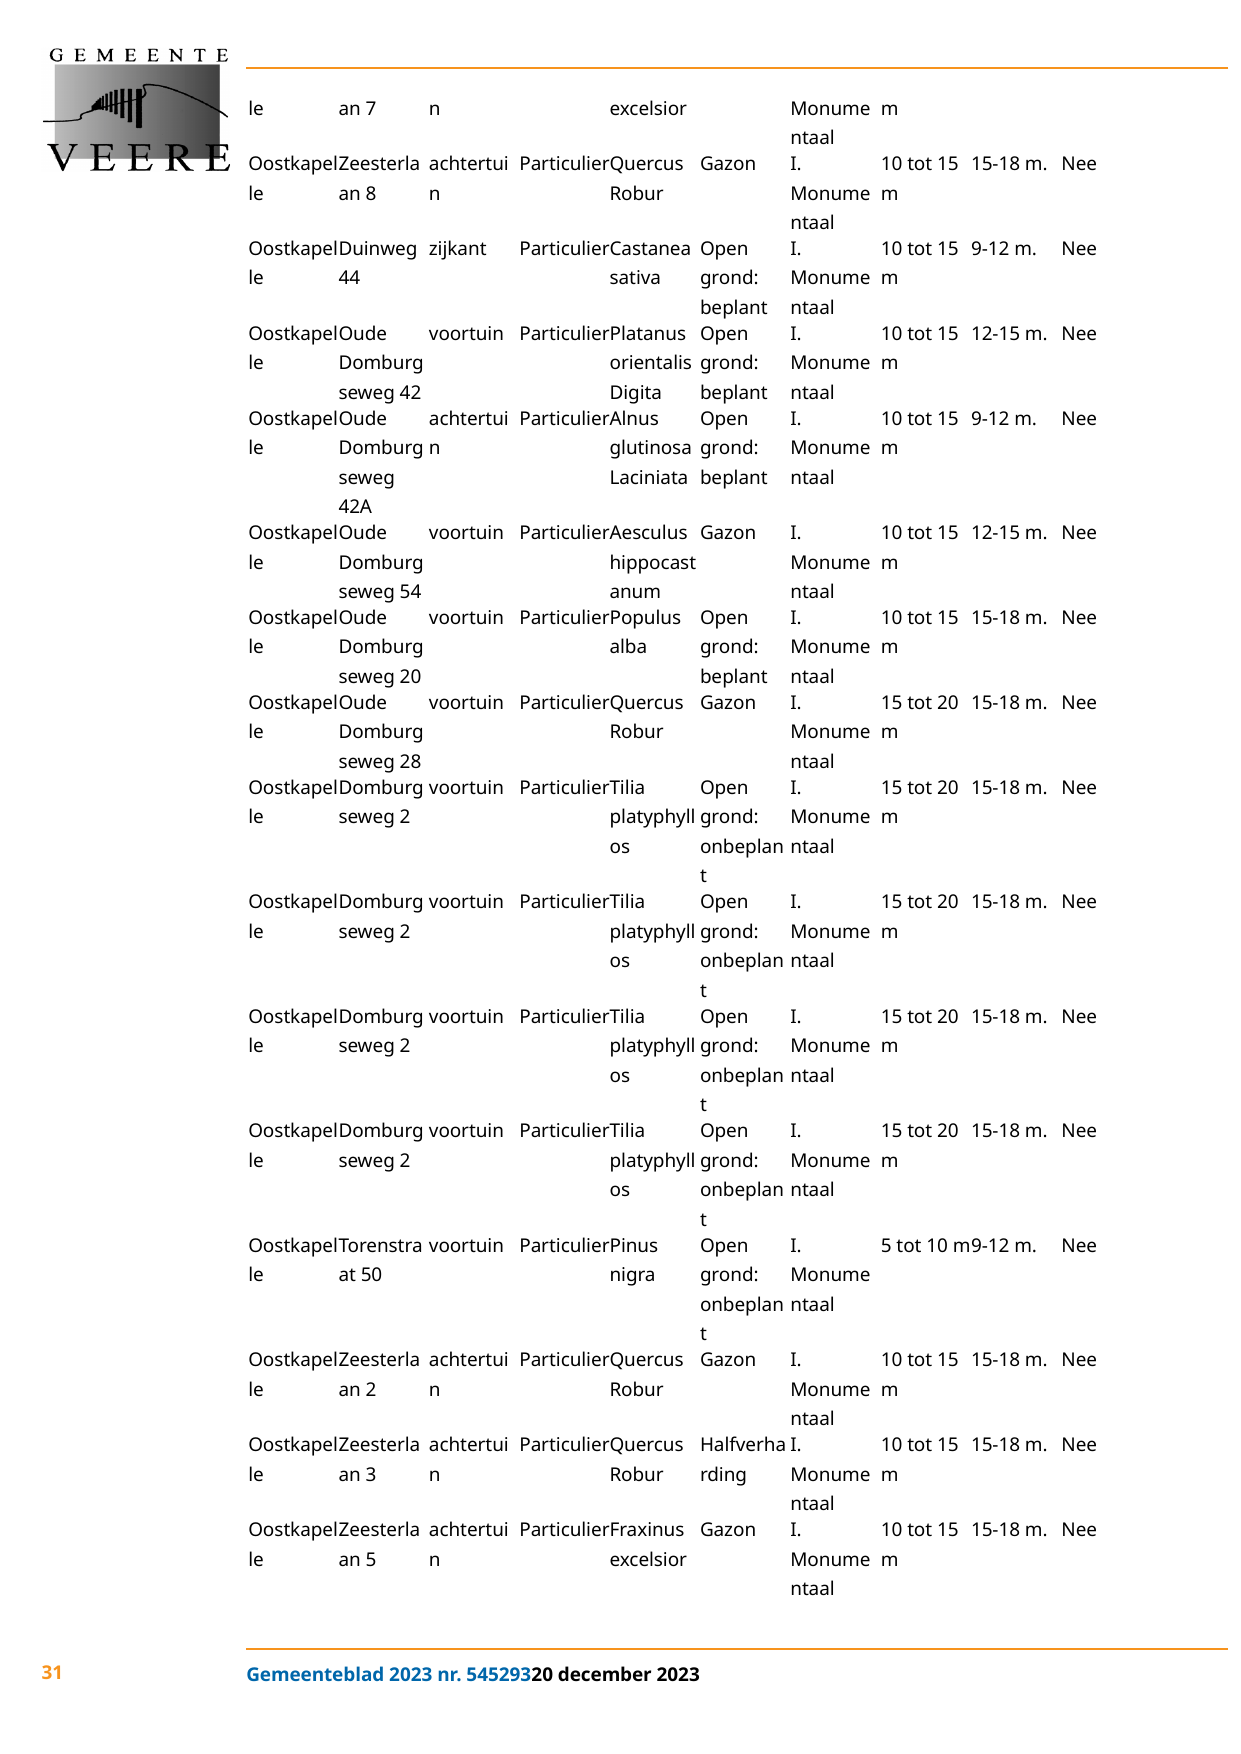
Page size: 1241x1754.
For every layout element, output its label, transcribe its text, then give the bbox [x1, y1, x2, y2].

table_cell Oude Domburgseweg 20 [338, 604, 429, 689]
table_cell Oostkapelle [248, 604, 338, 689]
table_cell Zeesterlaan 8 [338, 150, 429, 235]
table_cell Oostkapelle [248, 1516, 338, 1601]
table_cell 12-15 m. [971, 519, 1061, 604]
table_cell Tilia platyphyllos [609, 774, 700, 888]
table_cell achtertuin [429, 405, 519, 519]
table_cell Oostkapelle [248, 1431, 338, 1516]
table_cell Particulier [519, 1003, 609, 1117]
table_cell Oude Domburgseweg 42A [338, 405, 429, 519]
table_cell Open grond: onbeplant [700, 774, 790, 888]
table_cell Oostkapelle [248, 1346, 338, 1431]
table_cell Zeesterlaan 3 [338, 1431, 429, 1516]
table_cell Domburgseweg 2 [338, 1003, 429, 1117]
table_cell Nee [1061, 1346, 1152, 1431]
table_cell Particulier [519, 95, 609, 150]
table_cell 10 tot 15 m [881, 1346, 971, 1431]
table_cell I. Monumentaal [790, 774, 881, 888]
table_cell 15-18 m. [971, 150, 1061, 235]
table_cell 15-18 m. [971, 889, 1061, 1003]
table_cell Fraxinus excelsior [609, 1516, 700, 1601]
table_cell I. Monumentaal [790, 1516, 881, 1601]
table_cell Particulier [519, 889, 609, 1003]
table_cell Particulier [519, 405, 609, 519]
table_cell Domburgseweg 2 [338, 889, 429, 1003]
table_cell Open grond: beplant [700, 235, 790, 320]
table_cell Oostkapelle [248, 1003, 338, 1117]
table_cell Open grond: beplant [700, 320, 790, 405]
picture [41, 47, 231, 172]
table_cell I. Monumentaal [790, 1118, 881, 1232]
table_cell Open grond: onbeplant [700, 1118, 790, 1232]
table_cell Nee [1061, 889, 1152, 1003]
table_cell Gazon [700, 1346, 790, 1431]
table_cell Particulier [519, 1118, 609, 1232]
table_cell I. Monumentaal [790, 604, 881, 689]
table_cell achtertuin [429, 1346, 519, 1431]
table_cell Domburgseweg 2 [338, 774, 429, 888]
table_cell Zeesterlaan 2 [338, 1346, 429, 1431]
table_cell Nee [1061, 1003, 1152, 1117]
table_cell Monumentaal [790, 95, 881, 150]
table_cell 10 tot 15 m [881, 235, 971, 320]
table_cell Oostkapelle [248, 519, 338, 604]
table_cell 5 tot 10 m [881, 1232, 971, 1346]
table_cell achtertuin [429, 1516, 519, 1601]
table_cell Oude Domburgseweg 42 [338, 320, 429, 405]
table_cell 12-15 m. [971, 320, 1061, 405]
table_cell I. Monumentaal [790, 320, 881, 405]
table_cell Pinus nigra [609, 1232, 700, 1346]
table_cell 10 tot 15 m [881, 320, 971, 405]
table_cell Open grond: onbeplant [700, 889, 790, 1003]
table_cell Quercus Robur [609, 1346, 700, 1431]
table_cell Particulier [519, 689, 609, 774]
table_cell Oostkapelle [248, 1232, 338, 1346]
table_cell Gazon [700, 689, 790, 774]
table_cell I. Monumentaal [790, 405, 881, 519]
table_cell I. Monumentaal [790, 235, 881, 320]
table_cell Oude Domburgseweg 28 [338, 689, 429, 774]
table_cell voortuin [429, 889, 519, 1003]
table_cell I. Monumentaal [790, 1003, 881, 1117]
table_cell 10 tot 15 m [881, 1431, 971, 1516]
table_cell 15-18 m. [971, 1516, 1061, 1601]
table_cell Open grond: onbeplant [700, 1003, 790, 1117]
table_cell Halfverharding [700, 1431, 790, 1516]
table_cell Platanus orientalis Digita [609, 320, 700, 405]
table_cell Nee [1061, 604, 1152, 689]
table_cell Quercus Robur [609, 1431, 700, 1516]
table_cell Oostkapelle [248, 774, 338, 888]
table_cell Open grond: beplant [700, 604, 790, 689]
table_cell 10 tot 15 m [881, 405, 971, 519]
table_cell Particulier [519, 1346, 609, 1431]
table_cell m [881, 95, 971, 150]
table_cell 10 tot 15 m [881, 604, 971, 689]
table_cell I. Monumentaal [790, 150, 881, 235]
table_cell voortuin [429, 689, 519, 774]
table_cell 15-18 m. [971, 604, 1061, 689]
table_cell I. Monumentaal [790, 519, 881, 604]
table_cell voortuin [429, 1232, 519, 1346]
table_cell Open grond: beplant [700, 405, 790, 519]
table_cell [1061, 95, 1152, 150]
table_cell Castanea sativa [609, 235, 700, 320]
table_cell voortuin [429, 774, 519, 888]
table_cell Nee [1061, 320, 1152, 405]
table_cell Particulier [519, 774, 609, 888]
table_cell Oostkapelle [248, 95, 338, 150]
table_cell Nee [1061, 1232, 1152, 1346]
table_cell Particulier [519, 320, 609, 405]
table_cell 15 tot 20 m [881, 1003, 971, 1117]
table_cell 15-18 m. [971, 1118, 1061, 1232]
table_cell n [429, 95, 519, 150]
table_cell Domburgseweg 2 [338, 1118, 429, 1232]
table_cell Aesculus hippocastanum [609, 519, 700, 604]
table_cell I. Monumentaal [790, 889, 881, 1003]
table_cell Particulier [519, 150, 609, 235]
table_cell 15-18 m. [971, 774, 1061, 888]
table_cell 15-18 m. [971, 1346, 1061, 1431]
table_cell 10 tot 15 m [881, 1516, 971, 1601]
table_cell Particulier [519, 519, 609, 604]
table_cell Gazon [700, 1516, 790, 1601]
table_cell 15-18 m. [971, 689, 1061, 774]
table_cell 10 tot 15 m [881, 150, 971, 235]
table_cell Tilia platyphyllos [609, 1118, 700, 1232]
table_cell Nee [1061, 405, 1152, 519]
table_cell Particulier [519, 1431, 609, 1516]
table_cell I. Monumentaal [790, 1232, 881, 1346]
table_cell Tilia platyphyllos [609, 889, 700, 1003]
table_cell voortuin [429, 604, 519, 689]
table_cell voortuin [429, 1118, 519, 1232]
table_cell Nee [1061, 519, 1152, 604]
table_cell Oostkapelle [248, 689, 338, 774]
table_cell Oostkapelle [248, 405, 338, 519]
table_cell Duinweg 44 [338, 235, 429, 320]
table_cell Quercus Robur [609, 150, 700, 235]
table_cell Nee [1061, 235, 1152, 320]
table_cell Nee [1061, 1118, 1152, 1232]
table_cell voortuin [429, 519, 519, 604]
table_cell 15 tot 20 m [881, 689, 971, 774]
table_cell Oostkapelle [248, 320, 338, 405]
table_cell I. Monumentaal [790, 1431, 881, 1516]
table_cell Nee [1061, 689, 1152, 774]
table_cell Oostkapelle [248, 1118, 338, 1232]
table_cell zijkant [429, 235, 519, 320]
table_cell Oostkapelle [248, 150, 338, 235]
table_cell Nee [1061, 1431, 1152, 1516]
table_cell Tilia platyphyllos [609, 1003, 700, 1117]
table_cell Particulier [519, 235, 609, 320]
table_cell 9-12 m. [971, 1232, 1061, 1346]
table_cell 15 tot 20 m [881, 889, 971, 1003]
table_cell Particulier [519, 604, 609, 689]
table_cell voortuin [429, 320, 519, 405]
table_cell Alnus glutinosa Laciniata [609, 405, 700, 519]
table_cell Open grond: onbeplant [700, 1232, 790, 1346]
table_cell Zeesterlaan 7 [338, 95, 429, 150]
table_cell Nee [1061, 150, 1152, 235]
table_cell Fraxinus excelsior [609, 95, 700, 150]
table_cell Nee [1061, 1516, 1152, 1601]
table_cell 9-12 m. [971, 235, 1061, 320]
table_cell voortuin [429, 1003, 519, 1117]
table_cell Particulier [519, 1516, 609, 1601]
table_cell Populus alba [609, 604, 700, 689]
table_cell achtertuin [429, 150, 519, 235]
table_cell Particulier [519, 1232, 609, 1346]
table_cell 15-18 m. [971, 1431, 1061, 1516]
table_cell Nee [1061, 774, 1152, 888]
table_cell Gazon [700, 519, 790, 604]
table_cell Gazon [700, 150, 790, 235]
table_cell 9-12 m. [971, 405, 1061, 519]
table_cell 15 tot 20 m [881, 1118, 971, 1232]
table_cell Oostkapelle [248, 889, 338, 1003]
table_cell Oostkapelle [248, 235, 338, 320]
table_cell 15 tot 20 m [881, 774, 971, 888]
table_cell Quercus Robur [609, 689, 700, 774]
table_cell Zeesterlaan 5 [338, 1516, 429, 1601]
table_cell [971, 95, 1061, 150]
table_cell 15-18 m. [971, 1003, 1061, 1117]
table_cell 10 tot 15 m [881, 519, 971, 604]
table_cell achtertuin [429, 1431, 519, 1516]
table_cell I. Monumentaal [790, 1346, 881, 1431]
table_cell Torenstraat 50 [338, 1232, 429, 1346]
table_cell Oude Domburgseweg 54 [338, 519, 429, 604]
table_cell I. Monumentaal [790, 689, 881, 774]
table_cell [700, 95, 790, 150]
